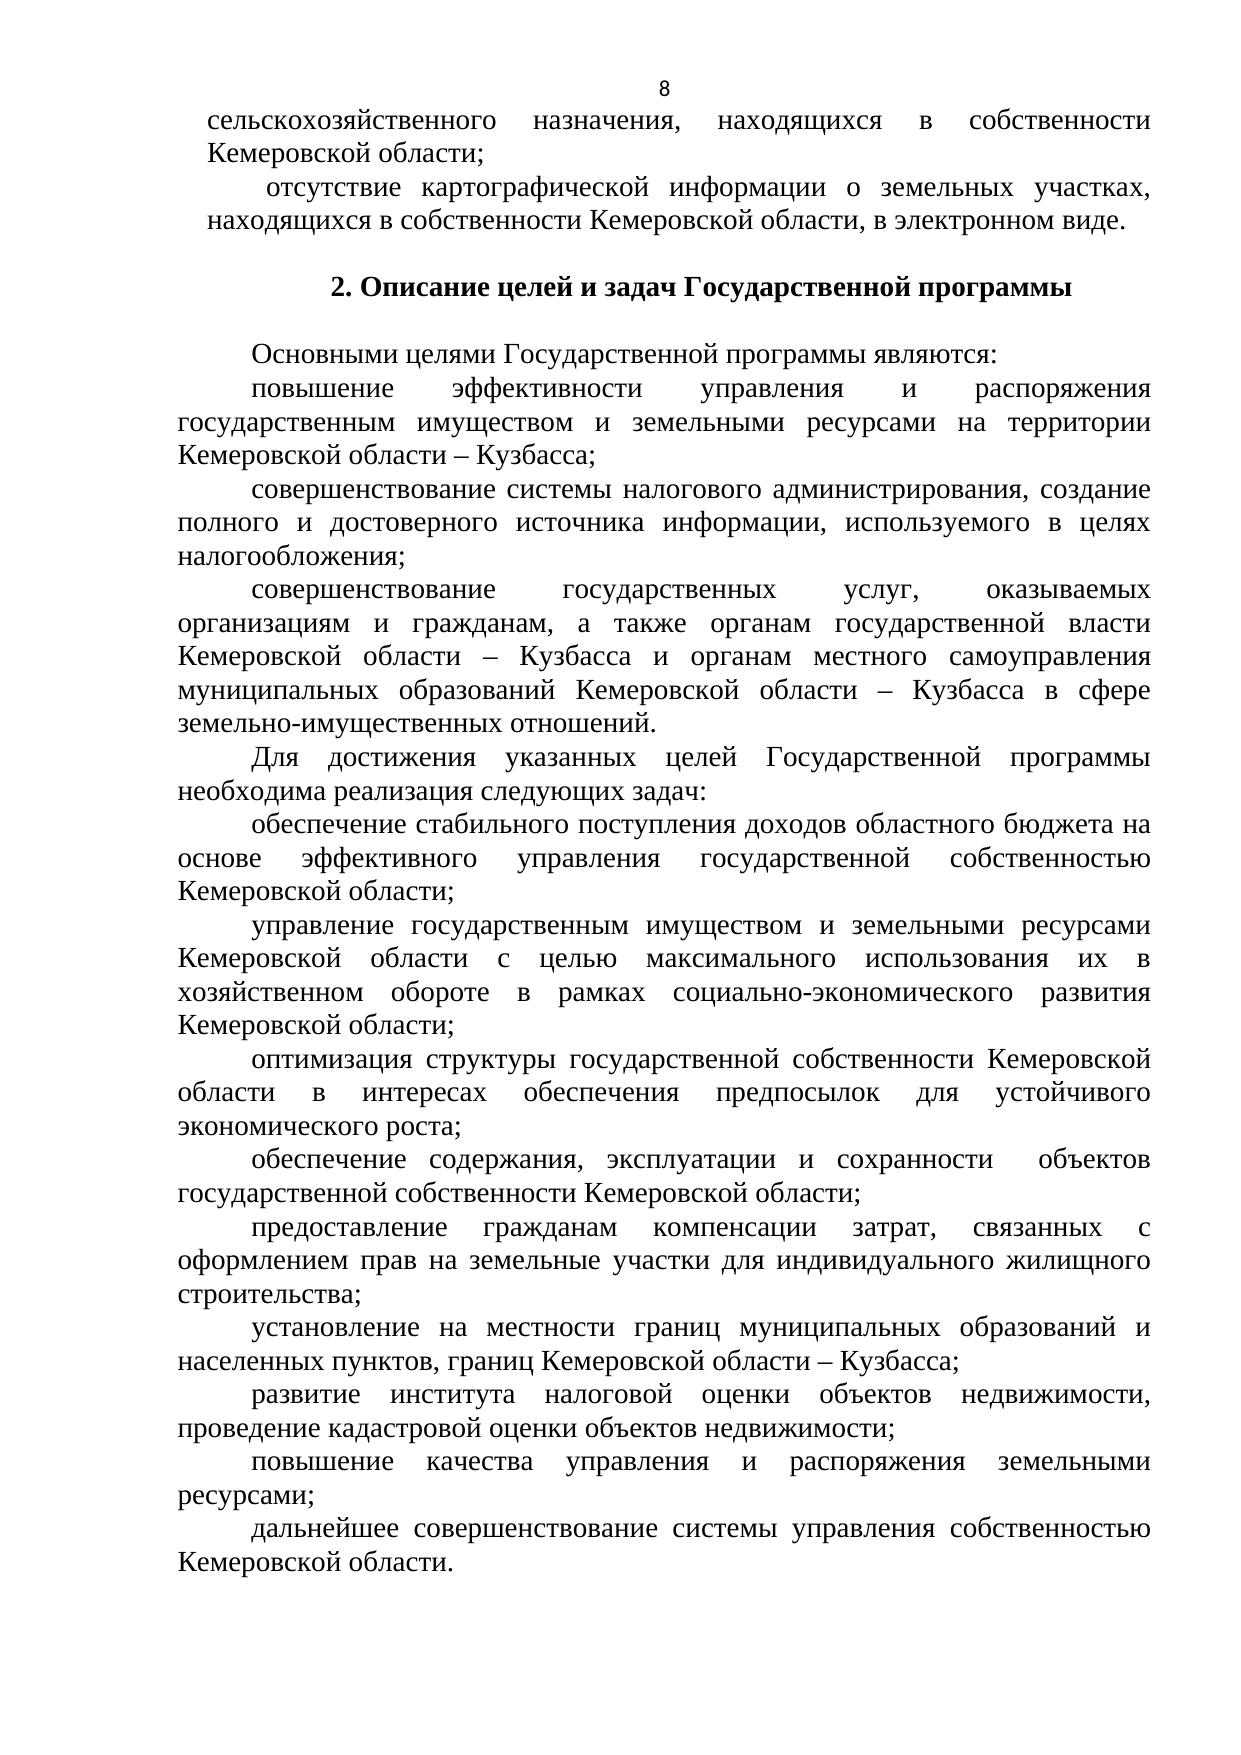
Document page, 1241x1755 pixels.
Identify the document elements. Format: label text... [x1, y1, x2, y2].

text управление государственным имуществом и земельными ресурсами Кемеровской области с целью максимального использования их в хозяйственном обороте в рамках социально-экономического развития Кемеровской области; [177, 907, 1152, 1041]
text сельскохозяйственного назначения, находящихся в собственности Кемеровской области; [207, 102, 1152, 169]
text Основными целями Государственной программы являются: [177, 337, 1152, 370]
text совершенствование государственных услуг, оказываемых организациям и гражданам, а также органам государственной власти Кемеровской области – Кузбасса и органам местного самоуправления муниципальных образований Кемеровской области – Кузбасса в сфере земельно-имущественных отношений. [177, 571, 1152, 739]
text обеспечение стабильного поступления доходов областного бюджета на основе эффективного управления государственной собственностью Кемеровской области; [177, 806, 1152, 907]
text установление на местности границ муниципальных образований и населенных пунктов, границ Кемеровской области – Кузбасса; [177, 1309, 1152, 1376]
text 2. Описание целей и задач Государственной программы [177, 269, 1152, 303]
text дальнейшее совершенствование системы управления собственностью Кемеровской области. [177, 1511, 1152, 1578]
text обеспечение содержания, эксплуатации и сохранности объектов государственной собственности Кемеровской области; [177, 1142, 1152, 1209]
text оптимизация структуры государственной собственности Кемеровской области в интересах обеспечения предпосылок для устойчивого экономического роста; [177, 1041, 1152, 1142]
text Для достижения указанных целей Государственной программы необходима реализация следующих задач: [177, 739, 1152, 806]
text развитие института налоговой оценки объектов недвижимости, проведение кадастровой оценки объектов недвижимости; [177, 1376, 1152, 1443]
text предоставление гражданам компенсации затрат, связанных с оформлением прав на земельные участки для индивидуального жилищного строительства; [177, 1209, 1152, 1309]
text повышение качества управления и распоряжения земельными ресурсами; [177, 1443, 1152, 1511]
text повышение эффективности управления и распоряжения государственным имуществом и земельными ресурсами на территории Кемеровской области – Кузбасса; [177, 370, 1152, 471]
text отсутствие картографической информации о земельных участках, находящихся в собственности Кемеровской области, в электронном виде. [207, 169, 1152, 236]
text совершенствование системы налогового администрирования, создание полного и достоверного источника информации, используемого в целях налогообложения; [177, 471, 1152, 571]
